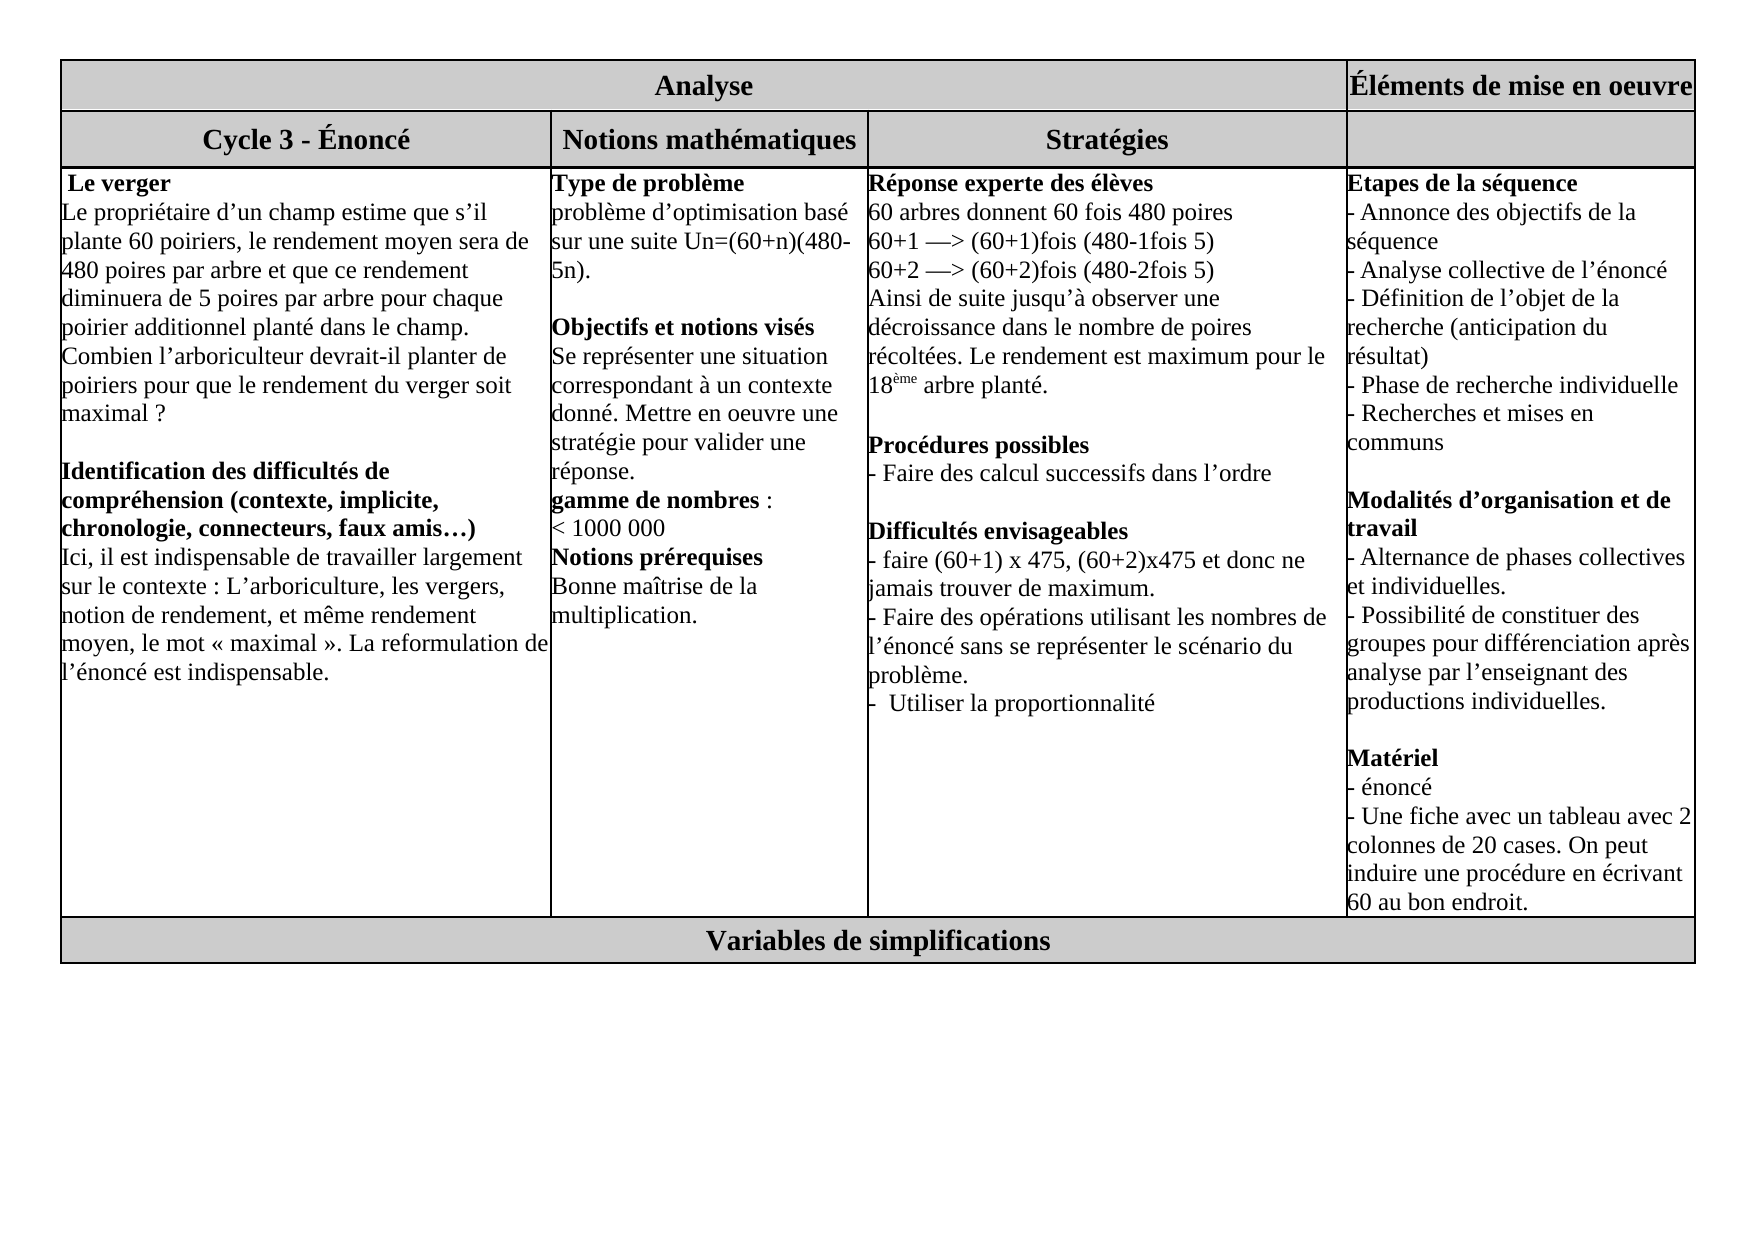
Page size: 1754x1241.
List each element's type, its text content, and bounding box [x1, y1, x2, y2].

table_cell Variables de simplifications [62, 957, 1694, 962]
table_cell Stratégies [869, 156, 1346, 166]
table_cell Stratégies [869, 112, 1346, 122]
table_cell Etapes de la séquence - Annonce des objectifs de la séquence - Analyse collective de l’énoncé - Définition de l’objet de la recherche (anticipation du résultat) - Phase de recherche individuelle - Recherches et mises en communs Modalités d’organisation et de travail - Alternance de phases collectives et individuelles. - Possibilité de constituer des groupes pour différenciation après analyse par l’enseignant des productions individuelles. Matériel - énoncé - Une fiche avec un tableau avec 2 colonnes de 20 cases. On peut induire une procédure en écrivant 60 au bon endroit. [1348, 197, 1694, 398]
table_cell Cycle 3 - Énoncé [62, 112, 550, 122]
table_header Analyse [62, 102, 1346, 109]
table_cell Variables de simplifications [62, 918, 1694, 923]
table_cell Le verger Le propriétaire d’un champ estime que s’il plante 60 poiriers, le rendement moyen sera de 480 poires par arbre et que ce rendement diminuera de 5 poires par arbre pour chaque poirier additionnel planté dans le champ. Combien l’arboriculteur devrait-il planter de poiriers pour que le rendement du verger soit maximal ? Identification des difficultés de compréhension (contexte, implicite, chronologie, connecteurs, faux amis…) Ici, il est indispensable de travailler largement sur le contexte : L’arboriculture, les vergers, notion de rendement, et même rendement moyen, le mot « maximal ». La reformulation de l’énoncé est indispensable. [62, 686, 550, 916]
table_cell Type de problème problème d’optimisation basé sur une suite Un=(60+n)(480-5n). Objectifs et notions visés Se représenter une situation correspondant à un contexte donné. Mettre en oeuvre une stratégie pour valider une réponse. gamme de nombres : < 1000 000 Notions prérequises Bonne maîtrise de la multiplication. [552, 628, 867, 916]
table_header Éléments de mise en oeuvre [1348, 102, 1694, 109]
table_cell Réponse experte des élèves 60 arbres donnent 60 fois 480 poires 60+1 —> (60+1)fois (480-1fois 5) 60+2 —> (60+2)fois (480-2fois 5) Ainsi de suite jusqu’à observer une décroissance dans le nombre de poires récoltées. Le rendement est maximum pour le 18ème arbre planté. Procédures possibles - Faire des calcul successifs dans l’ordre Difficultés envisageables - faire (60+1) x 475, (60+2)x475 et donc ne jamais trouver de maximum. - Faire des opérations utilisant les nombres de l’énoncé sans se représenter le scénario du problème. - Utiliser la proportionnalité [869, 717, 1346, 916]
table_header Analyse [62, 61, 1346, 68]
table_cell [1348, 112, 1694, 122]
table_cell Etapes de la séquence - Annonce des objectifs de la séquence - Analyse collective de l’énoncé - Définition de l’objet de la recherche (anticipation du résultat) - Phase de recherche individuelle - Recherches et mises en communs Modalités d’organisation et de travail - Alternance de phases collectives et individuelles. - Possibilité de constituer des groupes pour différenciation après analyse par l’enseignant des productions individuelles. Matériel - énoncé - Une fiche avec un tableau avec 2 colonnes de 20 cases. On peut induire une procédure en écrivant 60 au bon endroit. [1348, 542, 1694, 715]
table_cell Notions mathématiques [552, 156, 867, 166]
table_cell [1348, 156, 1694, 166]
table_cell Notions mathématiques [552, 112, 867, 122]
table_cell Cycle 3 - Énoncé [62, 156, 550, 166]
table_header Éléments de mise en oeuvre [1348, 61, 1694, 68]
